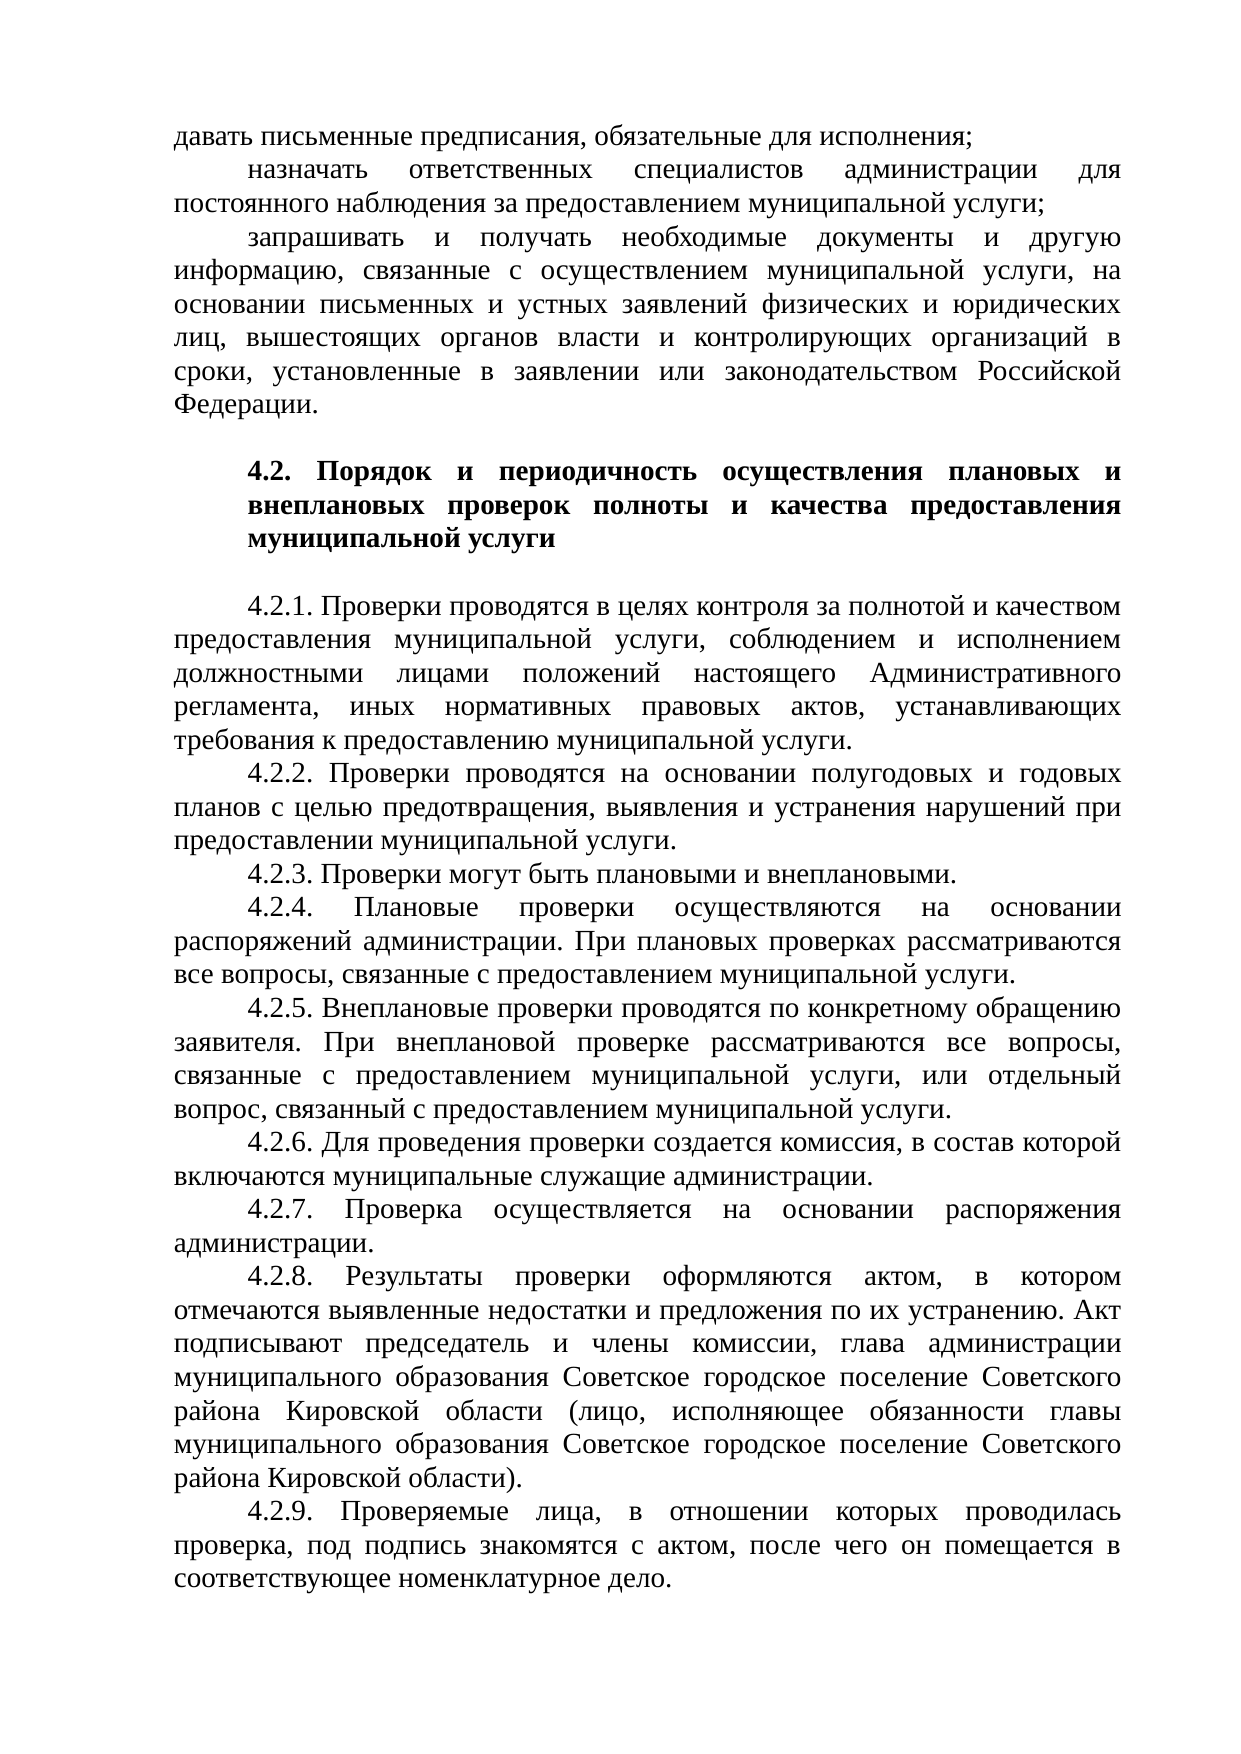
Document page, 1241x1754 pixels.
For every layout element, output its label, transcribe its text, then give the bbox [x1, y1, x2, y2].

text 4.2.3. Проверки могут быть плановыми и внеплановыми. [174, 856, 1122, 889]
text давать письменные предписания, обязательные для исполнения; [174, 118, 1122, 152]
text 4.2. Порядок и периодичность осуществления плановых и внеплановых проверок полноты и качества предоставления муниципальной услуги [247, 453, 1122, 554]
text 4.2.8. Результаты проверки оформляются актом, в котором отмечаются выявленные недостатки и предложения по их устранению. Акт подписывают председатель и члены комиссии, глава администрации муниципального образования Советское городское поселение Советского района Кировской области (лицо, исполняющее обязанности главы муниципального образования Советское городское поселение Советского района Кировской области). [174, 1258, 1122, 1493]
text 4.2.9. Проверяемые лица, в отношении которых проводилась проверка, под подпись знакомятся с актом, после чего он помещается в соответствующее номенклатурное дело. [174, 1493, 1122, 1594]
text назначать ответственных специалистов администрации для постоянного наблюдения за предоставлением муниципальной услуги; [174, 152, 1122, 219]
text 4.2.2. Проверки проводятся на основании полугодовых и годовых планов с целью предотвращения, выявления и устранения нарушений при предоставлении муниципальной услуги. [174, 755, 1122, 856]
text 4.2.5. Внеплановые проверки проводятся по конкретному обращению заявителя. При внеплановой проверке рассматриваются все вопросы, связанные с предоставлением муниципальной услуги, или отдельный вопрос, связанный с предоставлением муниципальной услуги. [174, 990, 1122, 1124]
text 4.2.6. Для проведения проверки создается комиссия, в состав которой включаются муниципальные служащие администрации. [174, 1124, 1122, 1191]
text запрашивать и получать необходимые документы и другую информацию, связанные с осуществлением муниципальной услуги, на основании письменных и устных заявлений физических и юридических лиц, вышестоящих органов власти и контролирующих организаций в сроки, установленные в заявлении или законодательством Российской Федерации. [174, 219, 1122, 420]
text 4.2.4. Плановые проверки осуществляются на основании распоряжений администрации. При плановых проверках рассматриваются все вопросы, связанные с предоставлением муниципальной услуги. [174, 889, 1122, 990]
text 4.2.7. Проверка осуществляется на основании распоряжения администрации. [174, 1191, 1122, 1258]
text 4.2.1. Проверки проводятся в целях контроля за полнотой и качеством предоставления муниципальной услуги, соблюдением и исполнением должностными лицами положений настоящего Административного регламента, иных нормативных правовых актов, устанавливающих требования к предоставлению муниципальной услуги. [174, 588, 1122, 755]
